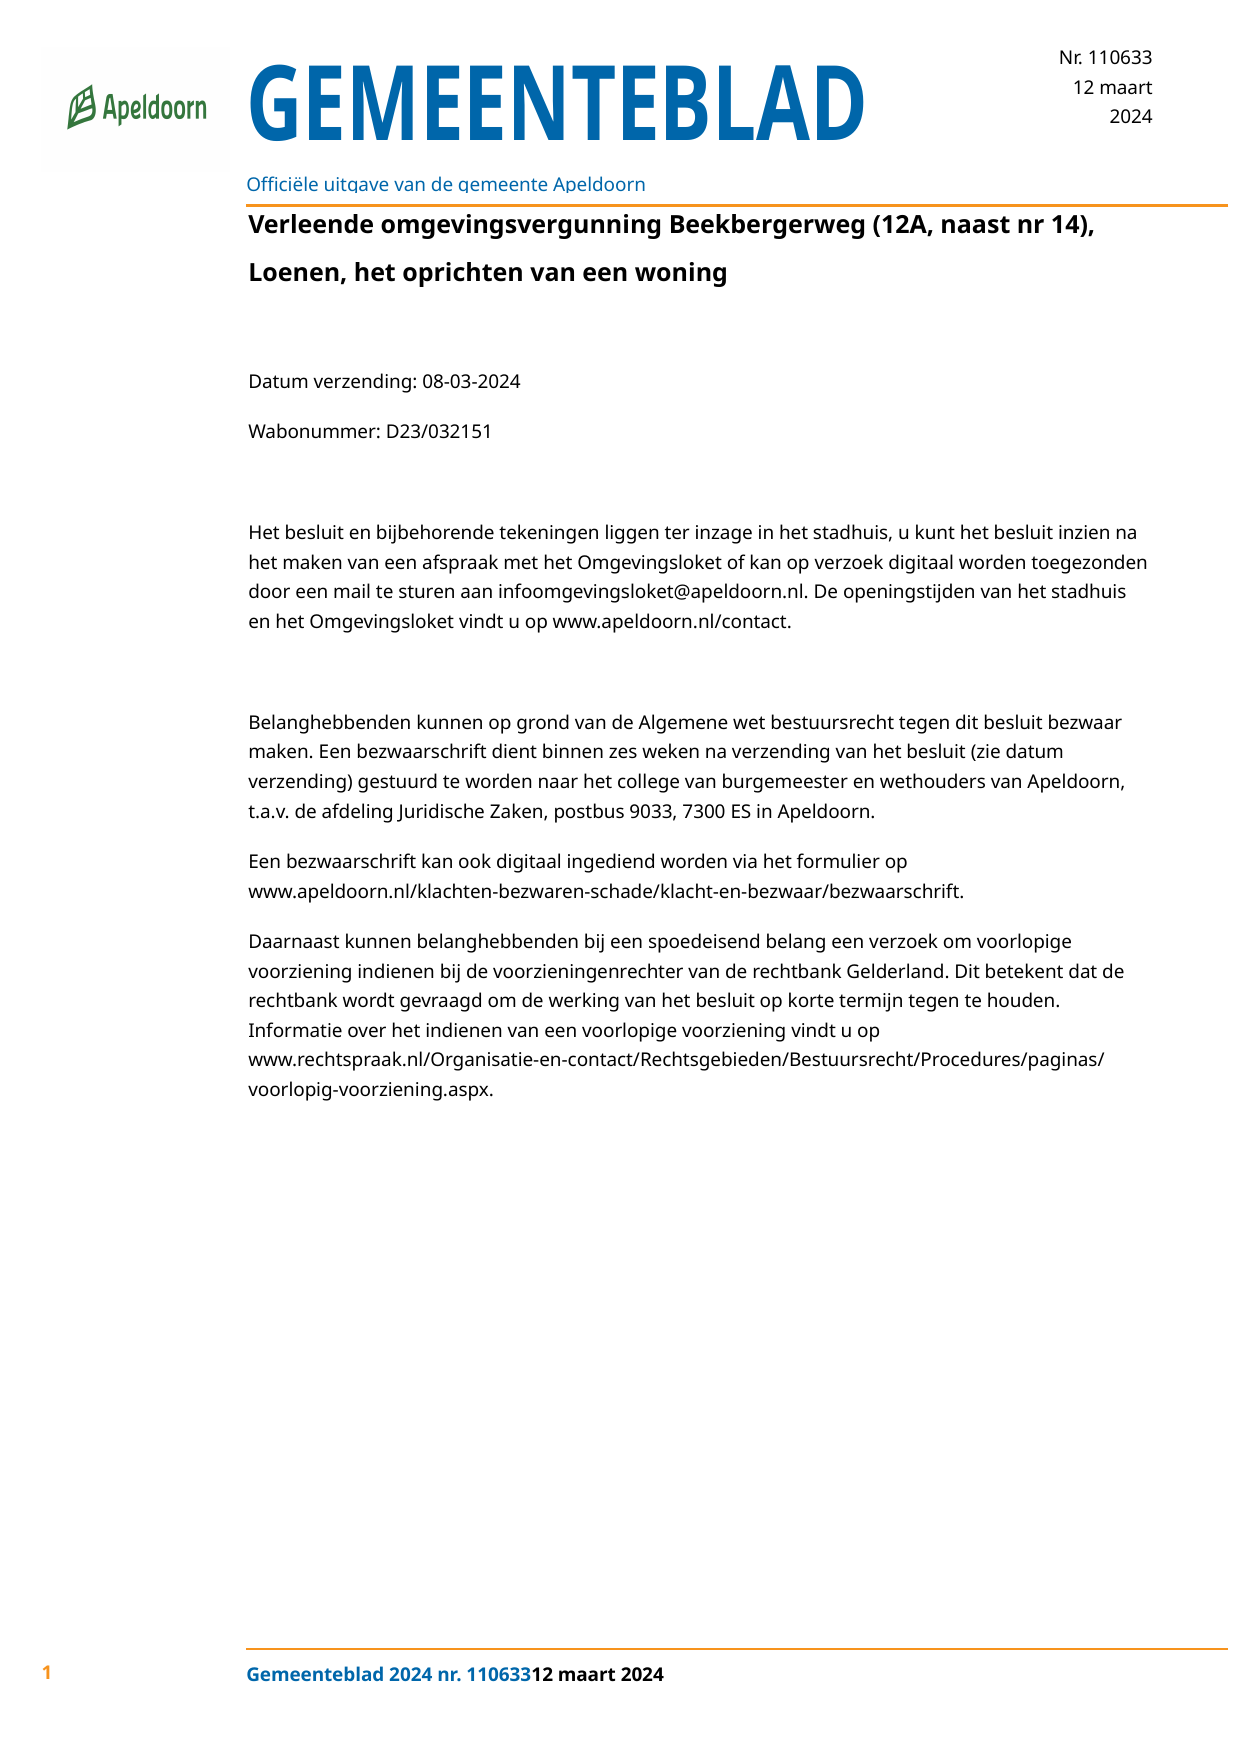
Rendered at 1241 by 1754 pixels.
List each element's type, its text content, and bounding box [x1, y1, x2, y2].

text Belanghebbenden kunnen op grond van de Algemene wet bestuursrecht tegen dit besluit bezwaar maken. Een bezwaarschrift dient binnen zes weken na verzending van het besluit (zie datum verzending) gestuurd te worden naar het college van burgemeester en wethouders van Apeldoorn, t.a.v. de afdeling Juridische Zaken, postbus 9033, 7300 ES in Apeldoorn. [248, 709, 1152, 824]
text Een bezwaarschrift kan ook digitaal ingediend worden via het formulier op www.apeldoorn.nl/klachten-bezwaren-schade/klacht-en-bezwaar/bezwaarschrift. [248, 848, 1152, 904]
text Daarnaast kunnen belanghebbenden bij een spoedeisend belang een verzoek om voorlopige voorziening indienen bij de voorzieningenrechter van de rechtbank Gelderland. Dit betekent dat de rechtbank wordt gevraagd om de werking van het besluit op korte termijn tegen te houden. Informatie over het indienen van een voorlopige voorziening vindt u op www.rechtspraak.nl/Organisatie-en-contact/Rechtsgebieden/Bestuursrecht/Procedures/paginas/voorlopig-voorziening.aspx. [248, 928, 1152, 1102]
text Het besluit en bijbehorende tekeningen liggen ter inzage in het stadhuis, u kunt het besluit inzien na het maken van een afspraak met het Omgevingsloket of kan op verzoek digitaal worden toegezonden door een mail te sturen aan infoomgevingsloket@apeldoorn.nl. De openingstijden van het stadhuis en het Omgevingsloket vindt u op www.apeldoorn.nl/contact. [248, 519, 1152, 634]
text Verleende omgevingsvergunning Beekbergerweg (12A, naast nr 14), Loenen, het oprichten van een woning [248, 207, 1152, 288]
text Wabonummer: D23/032151 [248, 419, 1152, 444]
text Datum verzending: 08-03-2024 [248, 368, 1152, 394]
picture [41, 47, 231, 172]
